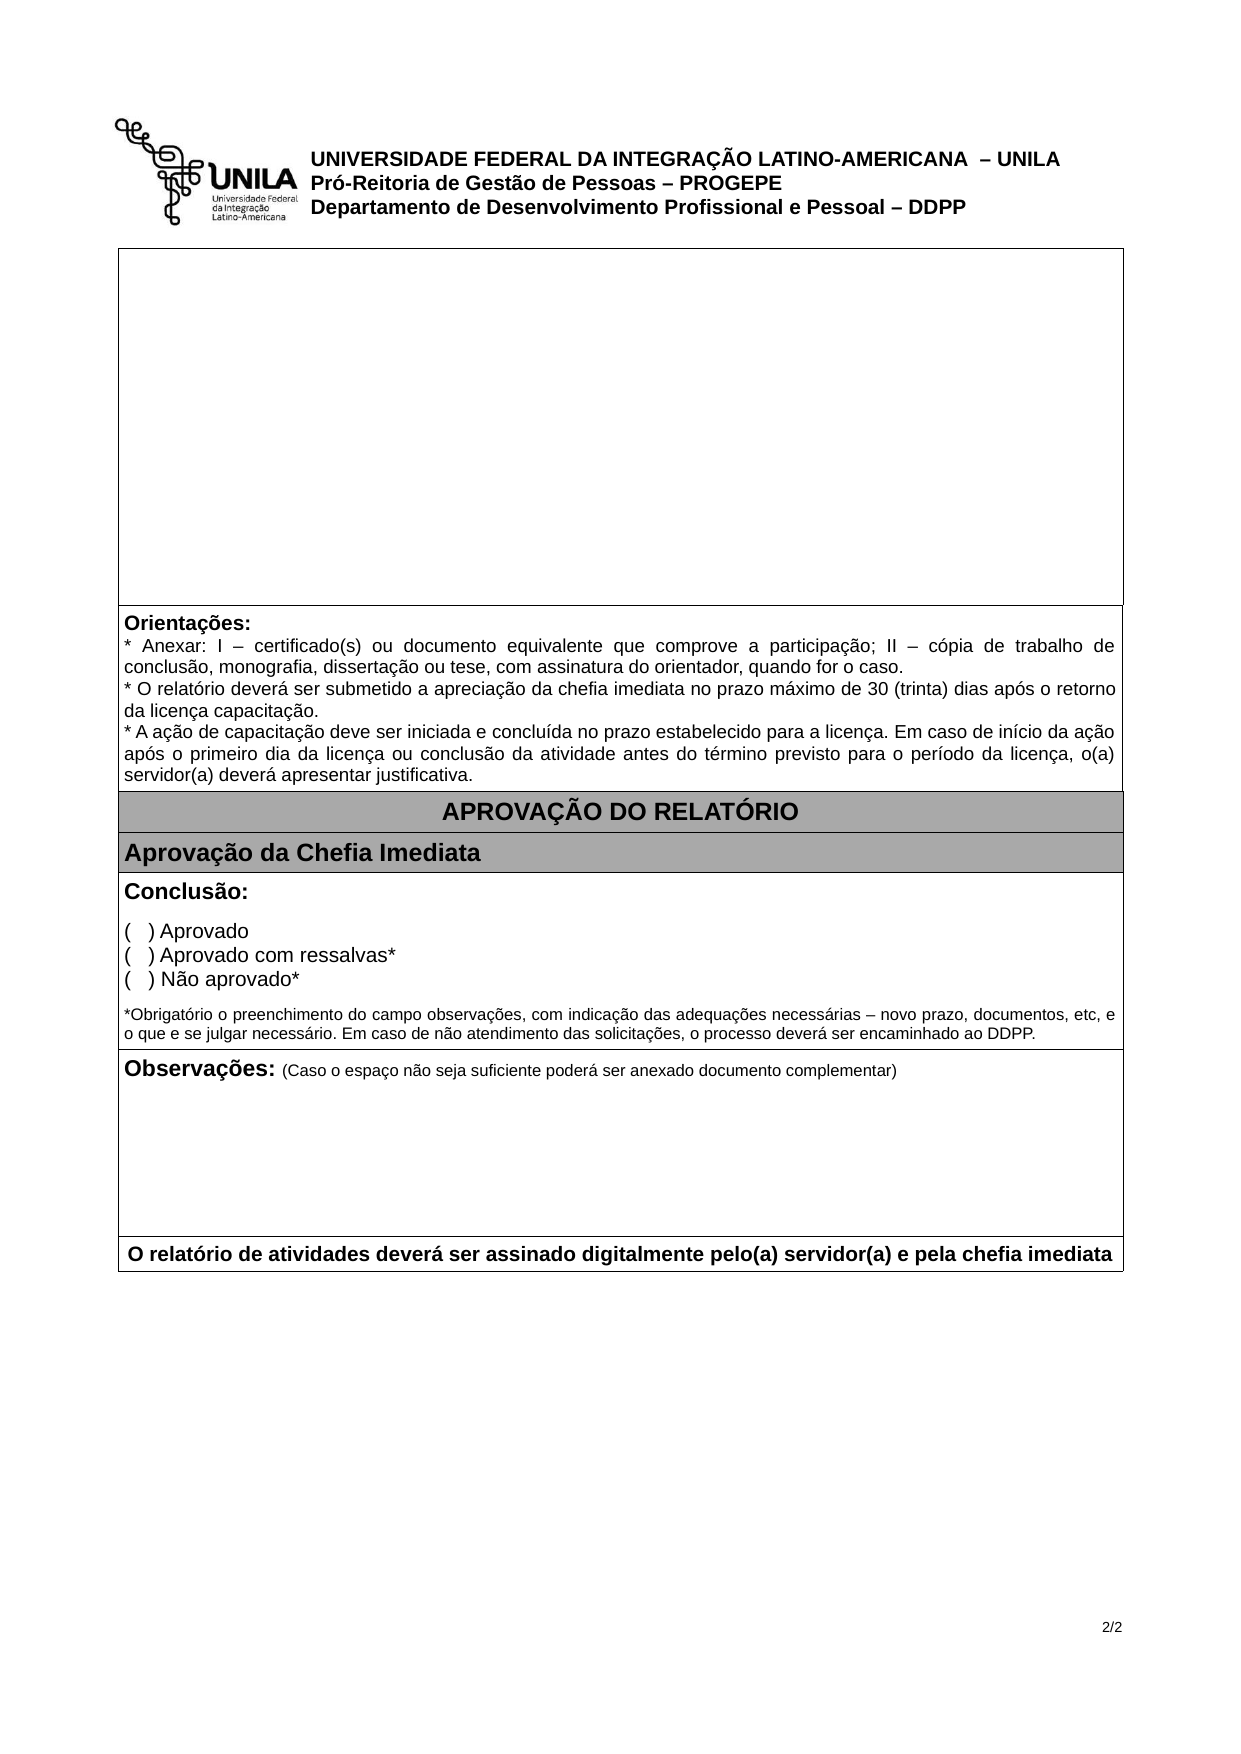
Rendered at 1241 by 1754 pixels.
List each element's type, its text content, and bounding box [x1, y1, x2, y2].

table_cell Observações: (Caso o espaço não seja suficiente poderá ser anexado documento complementar) [119, 1050, 1123, 1236]
table_header Orientações: * Anexar: I – certificado(s) ou documento equivalente que comprove a participação; II – cópia de trabalho de conclusão, monografia, dissertação ou tese, com assinatura do orientador, quando for o caso. * O relatório deverá ser submetido a apreciação da chefia imediata no prazo máximo de 30 (trinta) dias após o retorno da licença capacitação. * A ação de capacitação deve ser iniciada e concluída no prazo estabelecido para a licença. Em caso de início da ação após o primeiro dia da licença ou conclusão da atividade antes do término previsto para o período da licença, o(a) servidor(a) deverá apresentar justificativa. [119, 606, 1122, 791]
table_header Aprovação da Chefia Imediata [119, 833, 1123, 872]
picture [112, 116, 303, 228]
table_header APROVAÇÃO DO RELATÓRIO [119, 792, 1123, 832]
table_cell Conclusão: ( ) Aprovado ( ) Aprovado com ressalvas* ( ) Não aprovado* *Obrigatório o preenchimento do campo observações, com indicação das adequações necessárias – novo prazo, documentos, etc, e o que e se julgar necessário. Em caso de não atendimento das solicitações, o processo deverá ser encaminhado ao DDPP. [119, 873, 1123, 1049]
table_cell O relatório de atividades deverá ser assinado digitalmente pelo(a) servidor(a) e pela chefia imediata [119, 1237, 1123, 1271]
table_cell [119, 249, 1123, 605]
